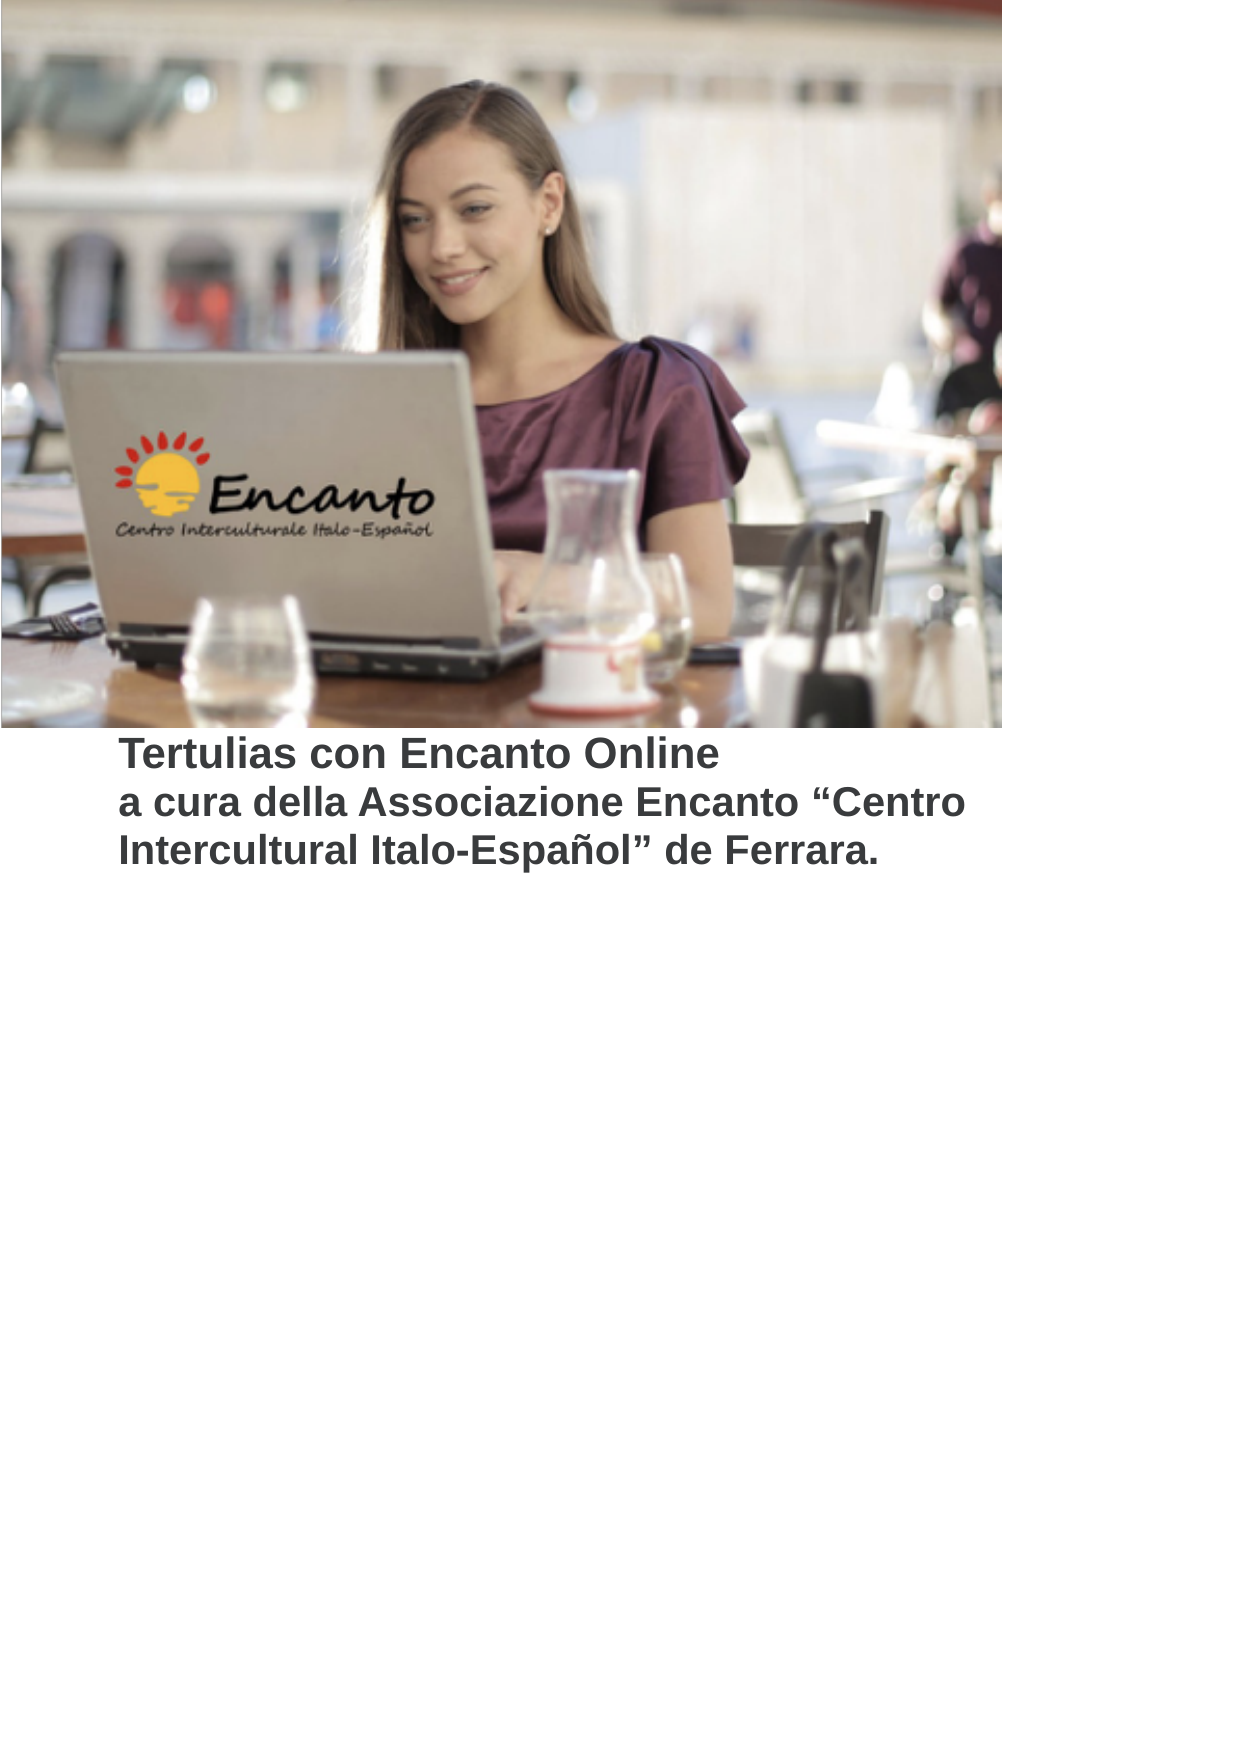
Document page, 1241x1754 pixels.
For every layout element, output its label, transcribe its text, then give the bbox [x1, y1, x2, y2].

text a cura della Associazione Encanto “Centro Intercultural Italo-Español” de Ferrara. [118, 778, 1122, 873]
picture [0, 0, 1002, 728]
text Tertulias con Encanto Online [118, 148, 1122, 778]
